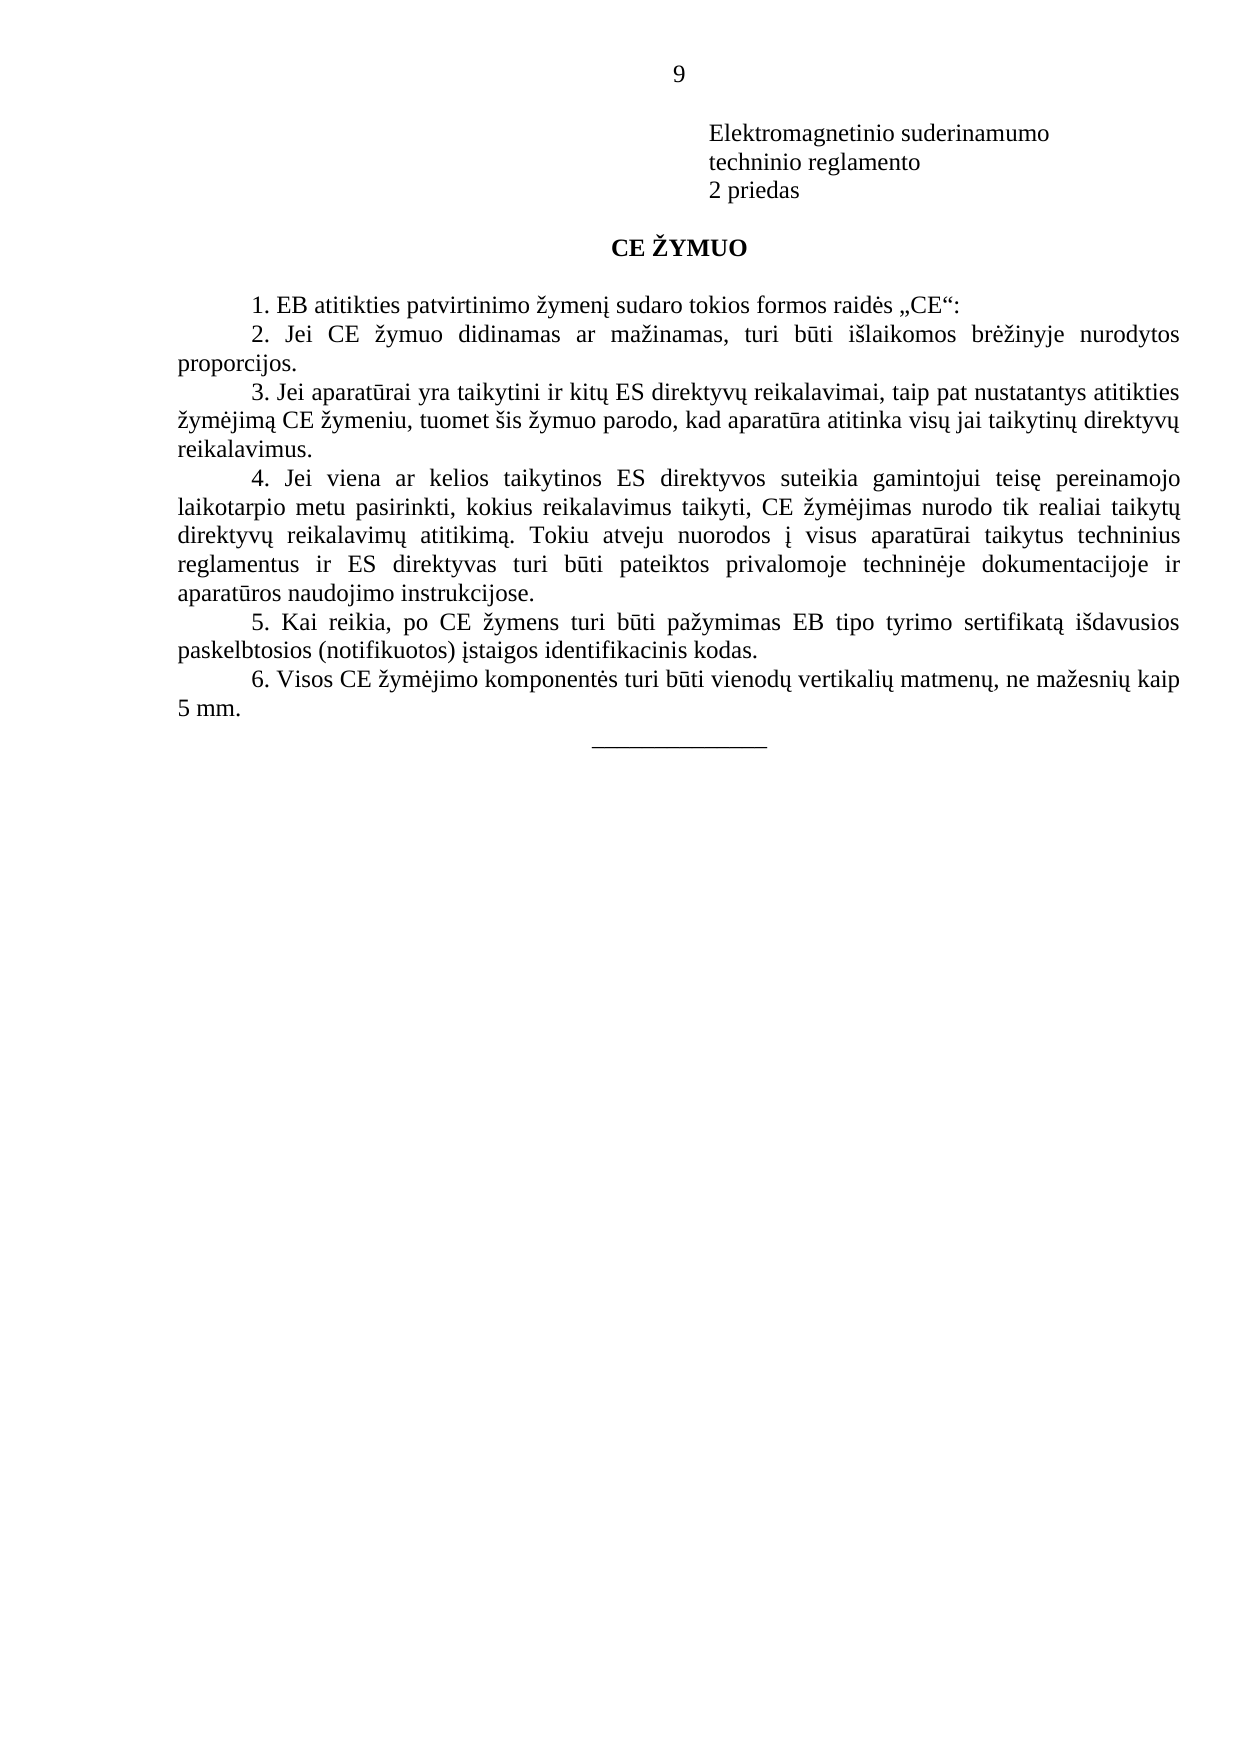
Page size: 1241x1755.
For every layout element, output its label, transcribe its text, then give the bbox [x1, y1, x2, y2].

text 5. Kai reikia, po CE žymens turi būti pažymimas EB tipo tyrimo sertifikatą išdavusios paskelbtosios (notifikuotos) įstaigos identifikacinis kodas. [177, 607, 1181, 664]
text 4. Jei viena ar kelios taikytinos ES direktyvos suteikia gamintojui teisę pereinamojo laikotarpio metu pasirinkti, kokius reikalavimus taikyti, CE žymėjimas nurodo tik realiai taikytų direktyvų reikalavimų atitikimą. Tokiu atveju nuorodos į visus aparatūrai taikytus techninius reglamentus ir ES direktyvas turi būti pateiktos privalomoje techninėje dokumentacijoje ir aparatūros naudojimo instrukcijose. [177, 463, 1181, 607]
text ______________ [177, 722, 1181, 751]
text 2. Jei CE žymuo didinamas ar mažinamas, turi būti išlaikomos brėžinyje nurodytos proporcijos. [177, 319, 1181, 377]
text 2 priedas [177, 176, 1181, 204]
text techninio reglamento [177, 147, 1181, 176]
text 1. EB atitikties patvirtinimo žymenį sudaro tokios formos raidės „CE“: [177, 291, 1181, 319]
text Elektromagnetinio suderinamumo [709, 118, 1181, 147]
text 3. Jei aparatūrai yra taikytini ir kitų ES direktyvų reikalavimai, taip pat nustatantys atitikties žymėjimą CE žymeniu, tuomet šis žymuo parodo, kad aparatūra atitinka visų jai taikytinų direktyvų reikalavimus. [177, 377, 1181, 463]
text CE žymuo [177, 233, 1181, 262]
text 6. Visos CE žymėjimo komponentės turi būti vienodų vertikalių matmenų, ne mažesnių kaip 5 mm. [177, 664, 1181, 722]
